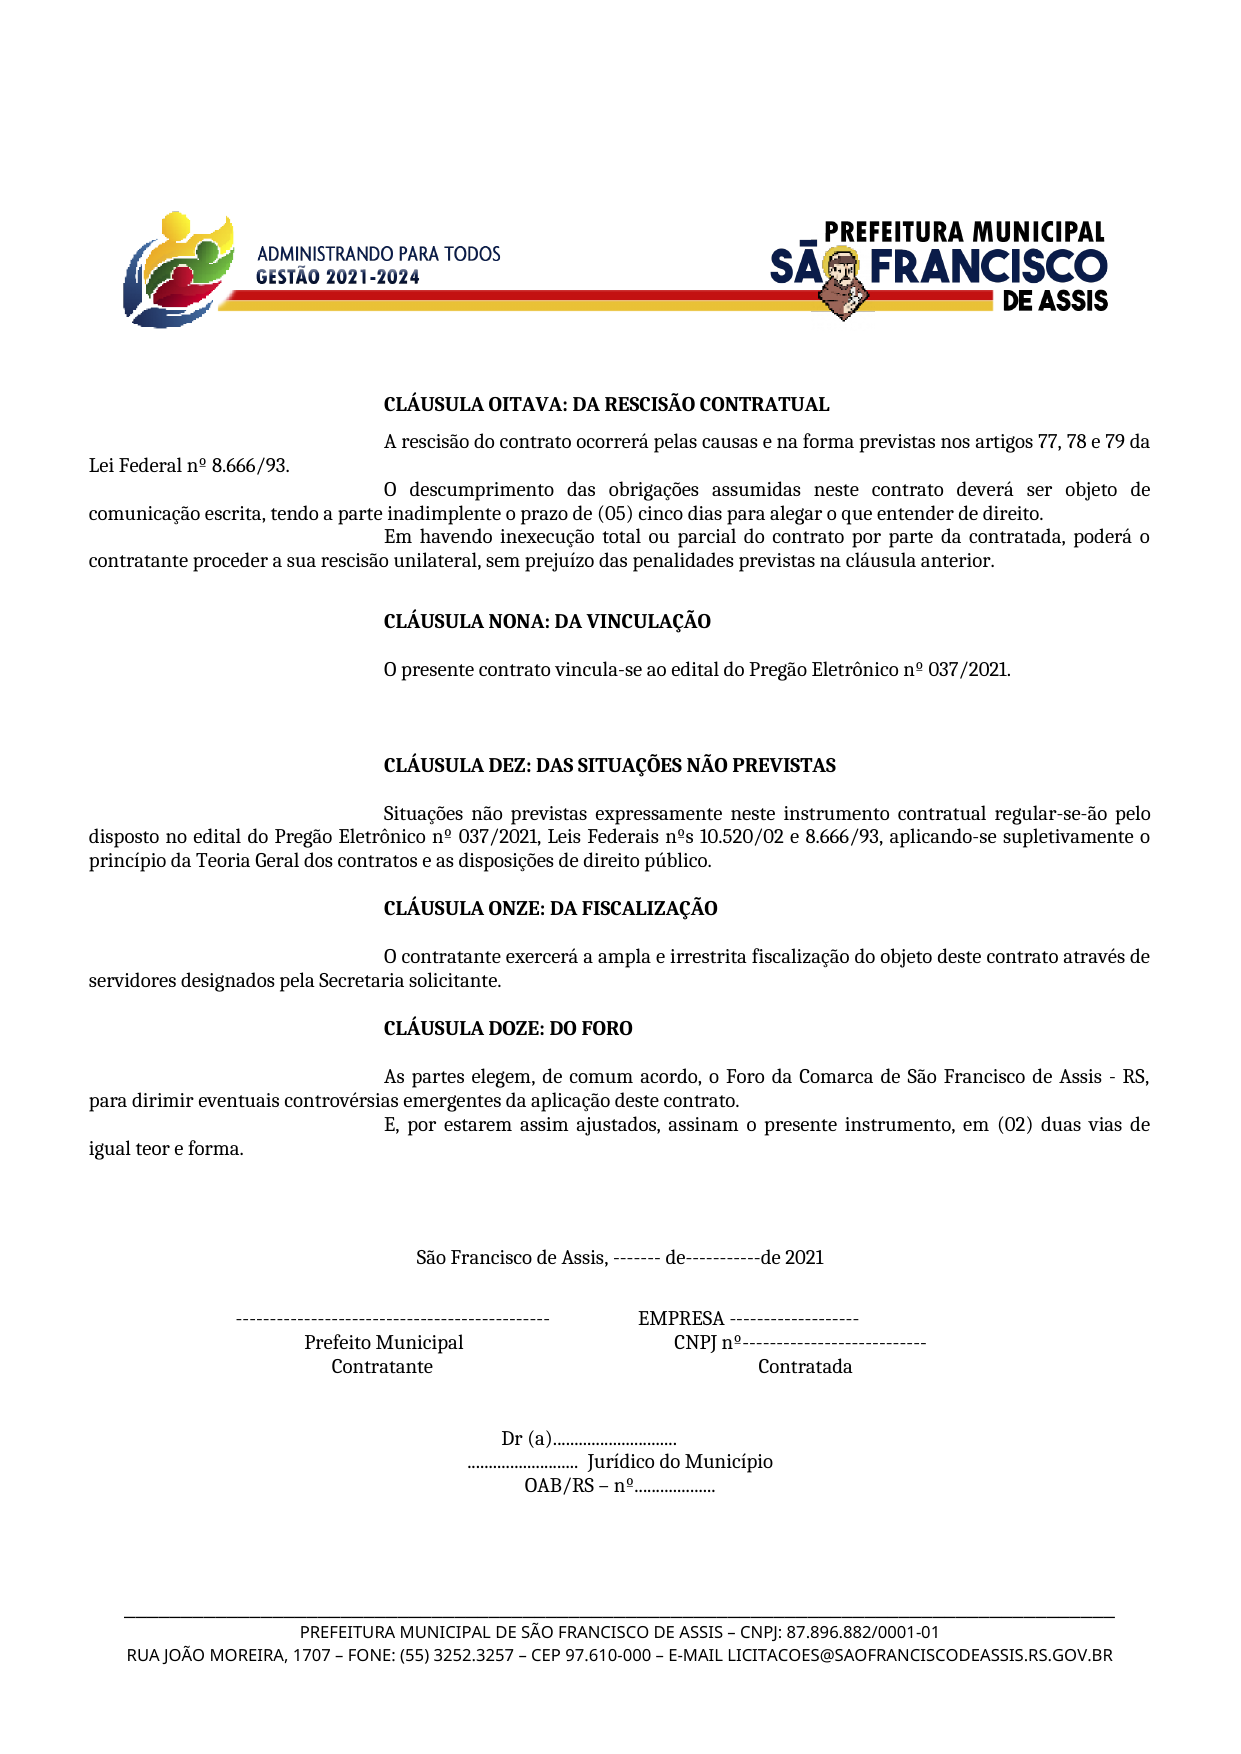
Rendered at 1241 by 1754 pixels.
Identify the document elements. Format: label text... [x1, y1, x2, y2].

text .......................... Jurídico do Município [89, 1450, 1152, 1474]
text O contratante exercerá a ampla e irrestrita fiscalização do objeto deste contrato através de servidores designados pela Secretaria solicitante. [89, 945, 1152, 993]
text CLÁUSULA ONZE: DA FISCALIZAÇÃO [89, 897, 1152, 921]
text ---------------------------------------------- EMPRESA ------------------- [89, 1306, 1152, 1330]
text Prefeito Municipal CNPJ nº--------------------------- [89, 1330, 1152, 1354]
text Em havendo inexecução total ou parcial do contrato por parte da contratada, poderá o contratante proceder a sua rescisão unilateral, sem prejuízo das penalidades previstas na cláusula anterior. [89, 525, 1152, 573]
text O descumprimento das obrigações assumidas neste contrato deverá ser objeto de comunicação escrita, tendo a parte inadimplente o prazo de (05) cinco dias para alegar o que entender de direito. [89, 477, 1152, 525]
text São Francisco de Assis, ------- de-----------de 2021 [89, 1246, 1152, 1270]
text Dr (a)............................. [89, 1426, 1152, 1450]
text CLÁUSULA NONA: DA VINCULAÇÃO [89, 609, 1152, 633]
text CLÁUSULA DOZE: DO FORO [89, 1017, 1152, 1041]
text CLÁUSULA DEZ: DAS SITUAÇÕES NÃO PREVISTAS [89, 753, 1152, 777]
text A rescisão do contrato ocorrerá pelas causas e na forma previstas nos artigos 77, 78 e 79 da Lei Federal nº 8.666/93. [89, 429, 1152, 477]
text E, por estarem assim ajustados, assinam o presente instrumento, em (02) duas vias de igual teor e forma. [89, 1113, 1152, 1161]
text OAB/RS – nº................... [89, 1474, 1152, 1498]
text Situações não previstas expressamente neste instrumento contratual regular-se-ão pelo disposto no edital do Pregão Eletrônico nº 037/2021, Leis Federais nºs 10.520/02 e 8.666/93, aplicando-se supletivamente o princípio da Teoria Geral dos contratos e as disposições de direito público. [89, 801, 1152, 873]
text As partes elegem, de comum acordo, o Foro da Comarca de São Francisco de Assis - RS, para dirimir eventuais controvérsias emergentes da aplicação deste contrato. [89, 1065, 1152, 1113]
text CLÁUSULA OITAVA: DA RESCISÃO CONTRATUAL [89, 393, 1152, 417]
text Contratante Contratada [89, 1354, 1152, 1378]
text O presente contrato vincula-se ao edital do Pregão Eletrônico nº 037/2021. [89, 657, 1152, 681]
